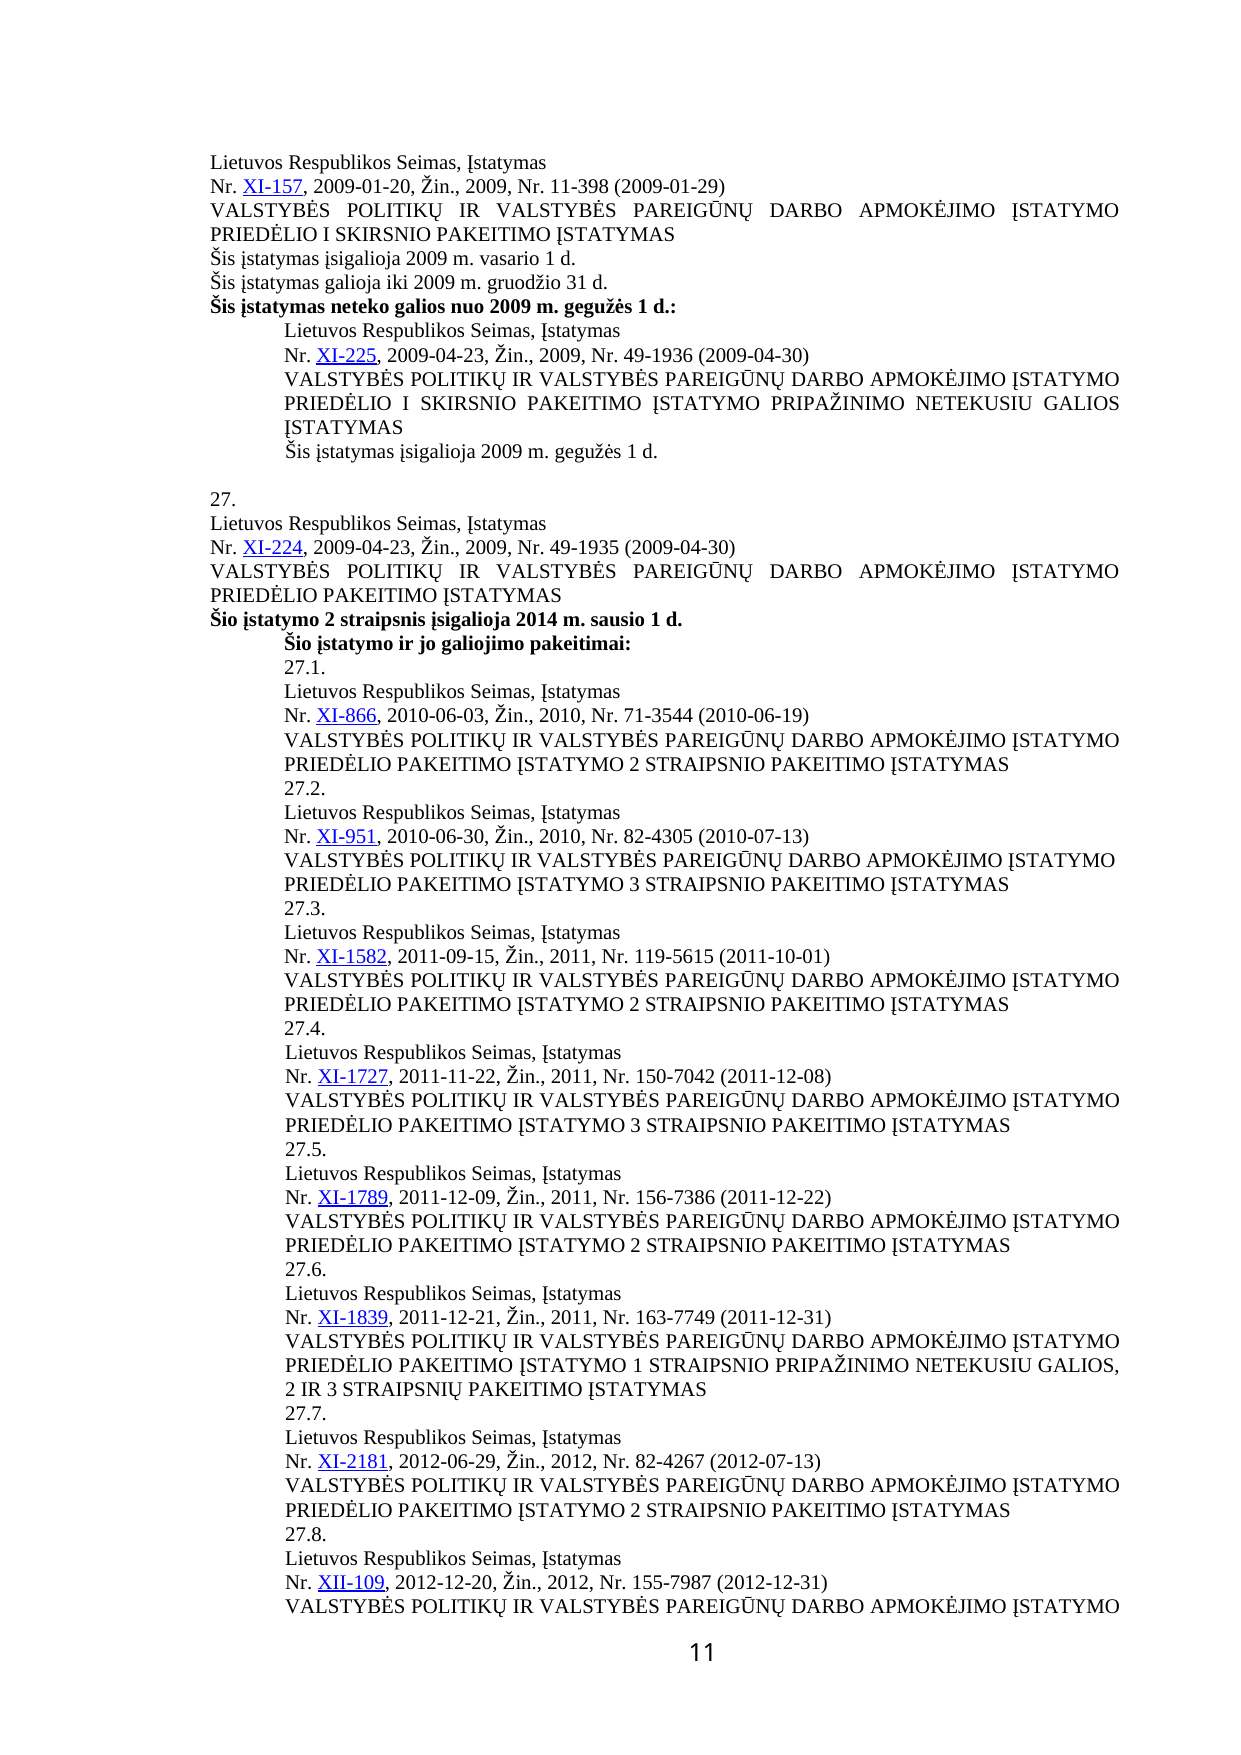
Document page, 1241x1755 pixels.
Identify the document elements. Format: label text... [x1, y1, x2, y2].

text 27.4. [210, 1016, 1120, 1040]
text Nr. XI-951, 2010-06-30, Žin., 2010, Nr. 82-4305 (2010-07-13) [210, 824, 1120, 848]
text VALSTYBĖS POLITIKŲ IR VALSTYBĖS PAREIGŪNŲ DARBO APMOKĖJIMO ĮSTATYMO PRIEDĖLIO PAKEITIMO ĮSTATYMO 2 STRAIPSNIO PAKEITIMO ĮSTATYMAS [284, 727, 1120, 776]
text Lietuvos Respublikos Seimas, Įstatymas [210, 800, 1120, 824]
text 27.8. [210, 1522, 1120, 1546]
text 27.3. [210, 896, 1120, 920]
text Nr. XI-2181, 2012-06-29, Žin., 2012, Nr. 82-4267 (2012-07-13) [210, 1449, 1120, 1473]
text 27.2. [210, 776, 1120, 800]
text Nr. XI-1839, 2011-12-21, Žin., 2011, Nr. 163-7749 (2011-12-31) [210, 1305, 1120, 1329]
text Šis įstatymas įsigalioja 2009 m. vasario 1 d. [210, 246, 1121, 270]
text Nr. XI-1582, 2011-09-15, Žin., 2011, Nr. 119-5615 (2011-10-01) [210, 944, 1120, 968]
text VALSTYBĖS POLITIKŲ IR VALSTYBĖS PAREIGŪNŲ DARBO APMOKĖJIMO ĮSTATYMO PRIEDĖLIO PAKEITIMO ĮSTATYMO 2 STRAIPSNIO PAKEITIMO ĮSTATYMAS [284, 968, 1120, 1016]
text Šis įstatymas galioja iki 2009 m. gruodžio 31 d. [210, 270, 1120, 294]
text 27.7. [210, 1401, 1120, 1425]
text Lietuvos Respublikos Seimas, Įstatymas [210, 318, 1120, 342]
text Lietuvos Respublikos Seimas, Įstatymas [210, 1281, 1120, 1305]
text Nr. XI-866, 2010-06-03, Žin., 2010, Nr. 71-3544 (2010-06-19) [210, 703, 1120, 727]
text 27.1. [210, 655, 1120, 679]
text 27.5. [210, 1137, 1120, 1161]
text 27. [210, 487, 1120, 511]
text VALSTYBĖS POLITIKŲ IR VALSTYBĖS PAREIGŪNŲ DARBO APMOKĖJIMO ĮSTATYMO PRIEDĖLIO PAKEITIMO ĮSTATYMO 2 STRAIPSNIO PAKEITIMO ĮSTATYMAS [285, 1473, 1120, 1522]
text VALSTYBĖS POLITIKŲ IR VALSTYBĖS PAREIGŪNŲ DARBO APMOKĖJIMO ĮSTATYMO PRIEDĖLIO PAKEITIMO ĮSTATYMAS [210, 559, 1120, 607]
text Lietuvos Respublikos Seimas, Įstatymas [210, 1546, 1120, 1570]
text 27.6. [210, 1257, 1120, 1281]
text VALSTYBĖS POLITIKŲ IR VALSTYBĖS PAREIGŪNŲ DARBO APMOKĖJIMO ĮSTATYMO PRIEDĖLIO PAKEITIMO ĮSTATYMO 3 STRAIPSNIO PAKEITIMO ĮSTATYMAS [285, 1088, 1120, 1137]
text Nr. XI-1789, 2011-12-09, Žin., 2011, Nr. 156-7386 (2011-12-22) [210, 1185, 1120, 1209]
text VALSTYBĖS POLITIKŲ IR VALSTYBĖS PAREIGŪNŲ DARBO APMOKĖJIMO ĮSTATYMO [285, 1594, 1120, 1618]
text Lietuvos Respublikos Seimas, Įstatymas [210, 1040, 1120, 1064]
text Nr. XI-225, 2009-04-23, Žin., 2009, Nr. 49-1936 (2009-04-30) [210, 342, 1120, 367]
text Lietuvos Respublikos Seimas, Įstatymas [210, 1161, 1120, 1185]
text Lietuvos Respublikos Seimas, Įstatymas [210, 150, 1120, 174]
text Lietuvos Respublikos Seimas, Įstatymas [210, 920, 1120, 944]
text VALSTYBĖS POLITIKŲ IR VALSTYBĖS PAREIGŪNŲ DARBO APMOKĖJIMO ĮSTATYMO PRIEDĖLIO PAKEITIMO ĮSTATYMO 1 STRAIPSNIO PRIPAŽINIMO NETEKUSIU GALIOS, 2 IR 3 STRAIPSNIŲ PAKEITIMO ĮSTATYMAS [285, 1329, 1120, 1401]
text Nr. XII-109, 2012-12-20, Žin., 2012, Nr. 155-7987 (2012-12-31) [210, 1570, 1120, 1594]
text Lietuvos Respublikos Seimas, Įstatymas [210, 1425, 1120, 1449]
text Šis įstatymas įsigalioja 2009 m. gegužės 1 d. [210, 439, 1121, 463]
text Šio įstatymo 2 straipsnis įsigalioja 2014 m. sausio 1 d. [210, 607, 1120, 631]
text Šis įstatymas neteko galios nuo 2009 m. gegužės 1 d.: [210, 294, 1120, 318]
text Nr. XI-224, 2009-04-23, Žin., 2009, Nr. 49-1935 (2009-04-30) [210, 535, 1120, 559]
text Nr. XI-1727, 2011-11-22, Žin., 2011, Nr. 150-7042 (2011-12-08) [210, 1064, 1120, 1088]
text Nr. XI-157, 2009-01-20, Žin., 2009, Nr. 11-398 (2009-01-29) [210, 174, 1120, 198]
text VALSTYBĖS POLITIKŲ IR VALSTYBĖS PAREIGŪNŲ DARBO APMOKĖJIMO ĮSTATYMO PRIEDĖLIO I SKIRSNIO PAKEITIMO ĮSTATYMO PRIPAŽINIMO NETEKUSIU GALIOS ĮSTATYMAS [284, 367, 1120, 439]
text Lietuvos Respublikos Seimas, Įstatymas [210, 511, 1120, 535]
text VALSTYBĖS POLITIKŲ IR VALSTYBĖS PAREIGŪNŲ DARBO APMOKĖJIMO ĮSTATYMO PRIEDĖLIO I SKIRSNIO PAKEITIMO ĮSTATYMAS [210, 198, 1120, 246]
text VALSTYBĖS POLITIKŲ IR VALSTYBĖS PAREIGŪNŲ DARBO APMOKĖJIMO ĮSTATYMO PRIEDĖLIO PAKEITIMO ĮSTATYMO 3 STRAIPSNIO PAKEITIMO ĮSTATYMAS [284, 848, 1120, 896]
text Šio įstatymo ir jo galiojimo pakeitimai: [210, 631, 1120, 655]
text VALSTYBĖS POLITIKŲ IR VALSTYBĖS PAREIGŪNŲ DARBO APMOKĖJIMO ĮSTATYMO PRIEDĖLIO PAKEITIMO ĮSTATYMO 2 STRAIPSNIO PAKEITIMO ĮSTATYMAS [285, 1209, 1120, 1257]
text Lietuvos Respublikos Seimas, Įstatymas [210, 679, 1120, 703]
